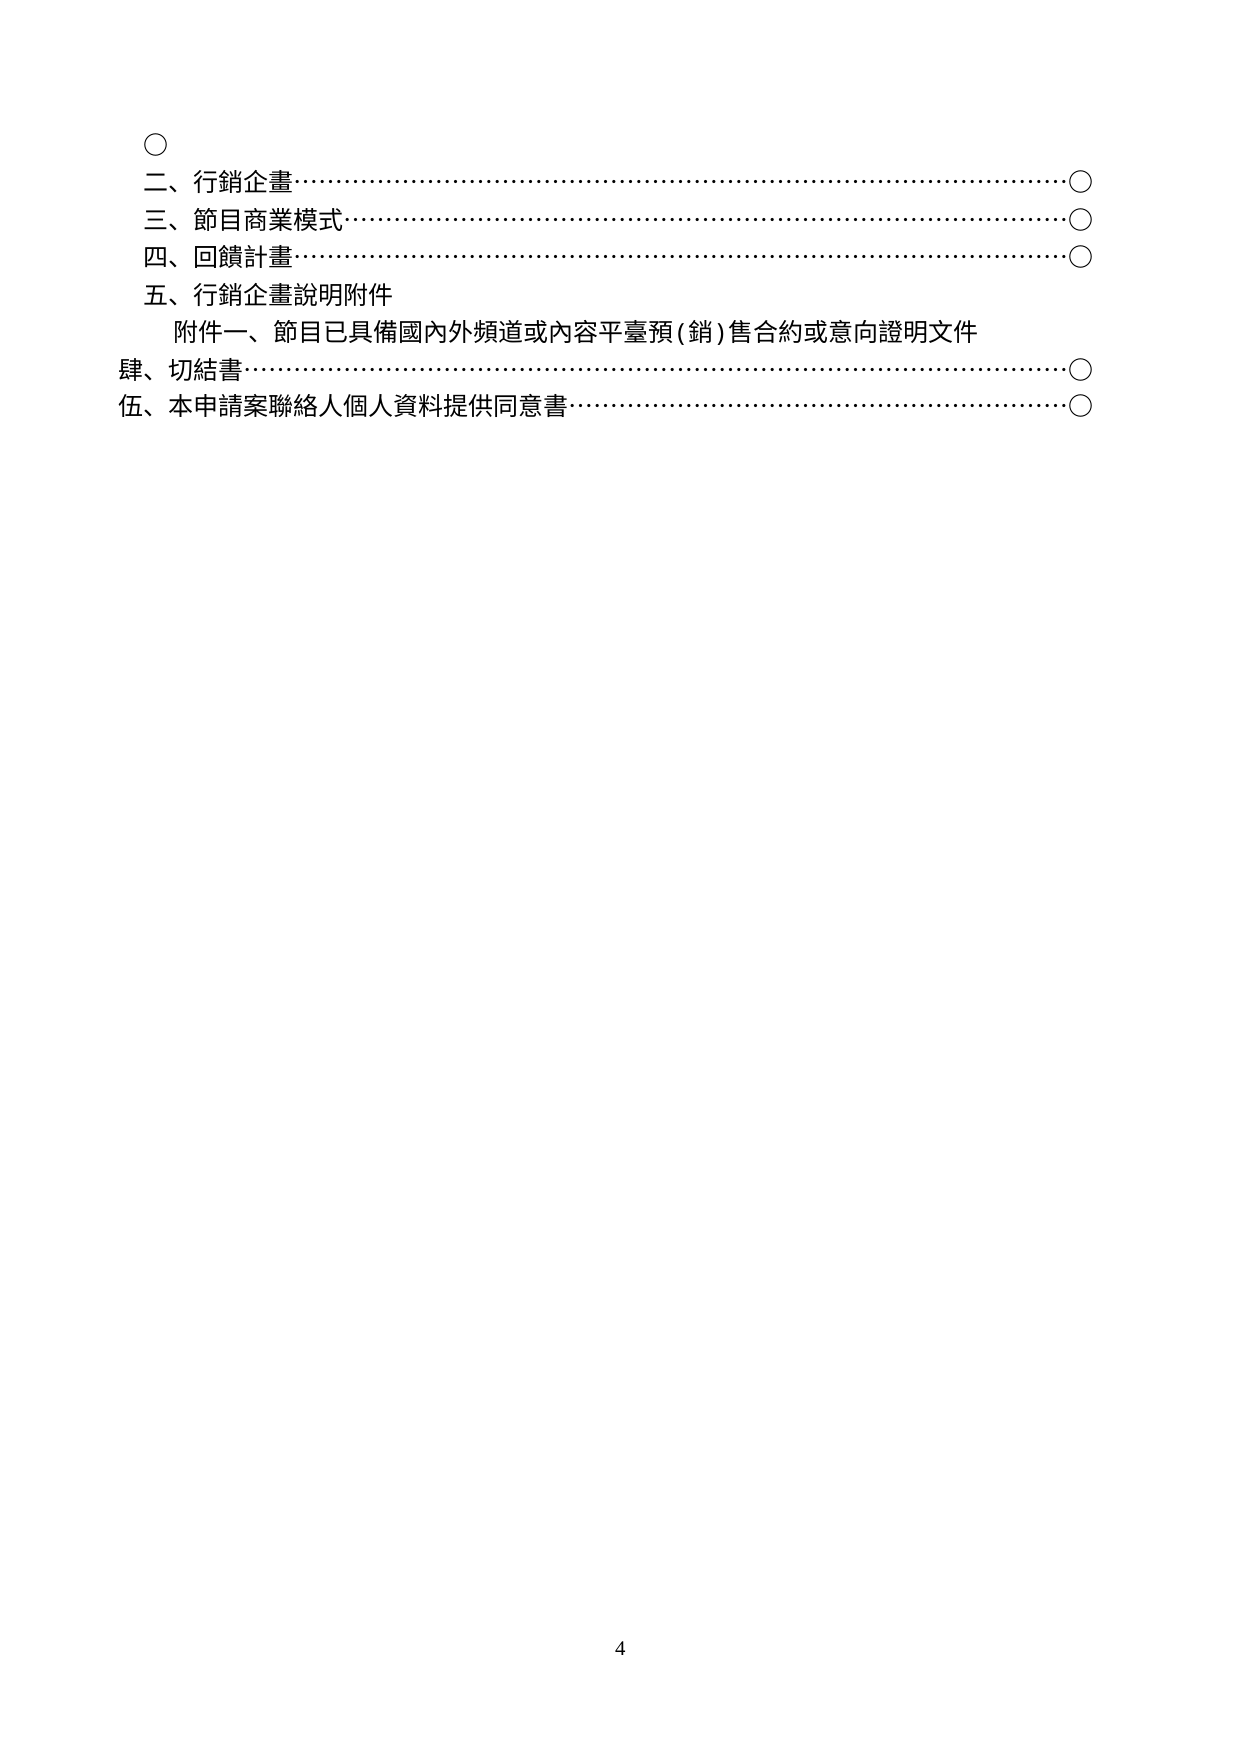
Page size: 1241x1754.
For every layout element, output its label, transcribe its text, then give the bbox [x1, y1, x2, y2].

text 肆、切結書………………………………………………………………………………………○ [118, 349, 1122, 387]
text ○ [143, 124, 1122, 162]
text 附件一、節目已具備國內外頻道或內容平臺預(銷)售合約或意向證明文件 [143, 312, 1122, 349]
text 四、回饋計畫…………………………………………………………………………………○ [143, 237, 1122, 274]
text 二、行銷企畫…………………………………………………………………………………○ [143, 162, 1122, 199]
text 三、節目商業模式……………………………………………………………………………○ [143, 199, 1122, 237]
text 伍、本申請案聯絡人個人資料提供同意書……………………………………………………○ [118, 387, 1122, 423]
text 五、行銷企畫說明附件 [143, 274, 1122, 312]
